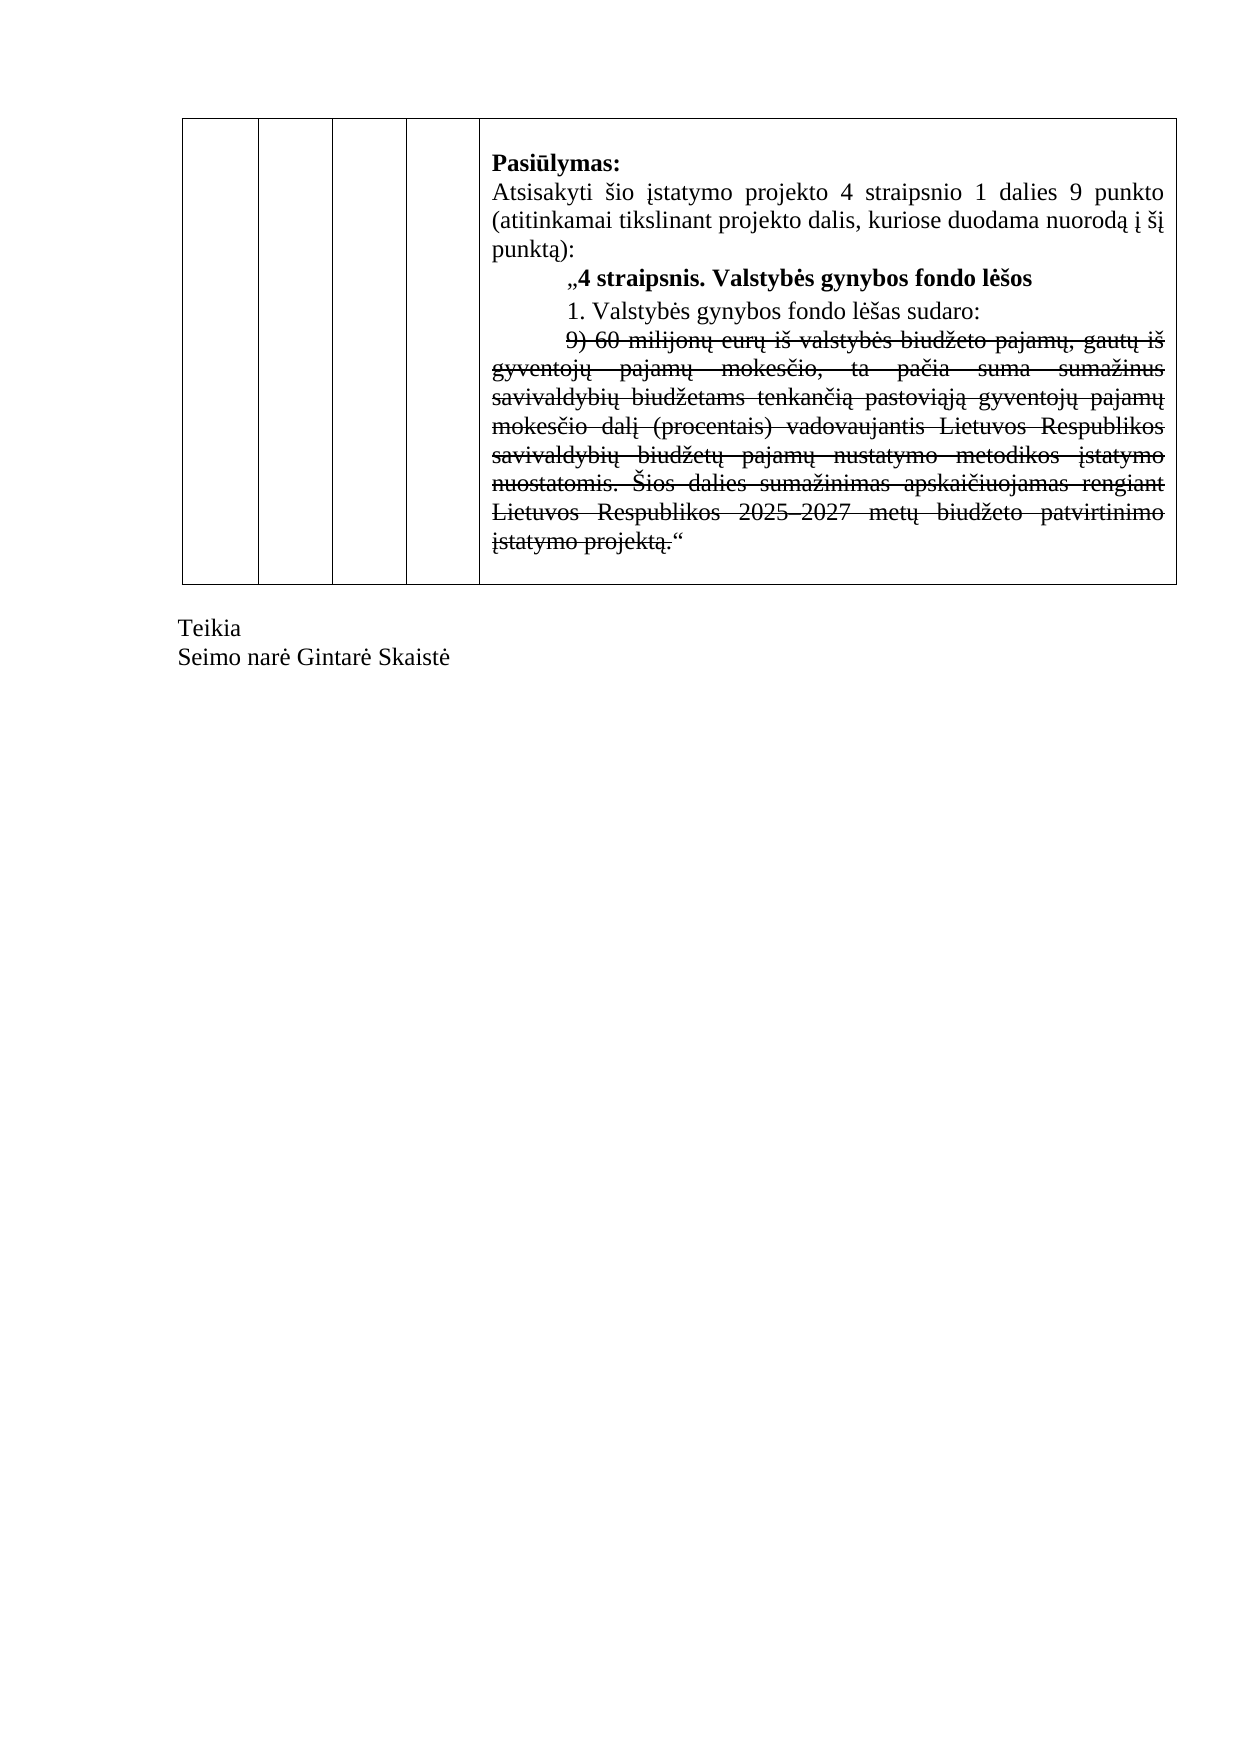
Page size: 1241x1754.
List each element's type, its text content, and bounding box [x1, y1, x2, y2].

table_cell Pasiūlymas: Atsisakyti šio įstatymo projekto 4 straipsnio 1 dalies 9 punkto (atitinkamai tikslinant projekto dalis, kuriose duodama nuorodą į šį punktą): „4 straipsnis. Valstybės gynybos fondo lėšos 1. Valstybės gynybos fondo lėšas sudaro: 9) 60 milijonų eurų iš valstybės biudžeto pajamų, gautų iš gyventojų pajamų mokesčio, ta pačia suma sumažinus savivaldybių biudžetams tenkančią pastoviąją gyventojų pajamų mokesčio dalį (procentais) vadovaujantis Lietuvos Respublikos savivaldybių biudžetų pajamų nustatymo metodikos įstatymo nuostatomis. Šios dalies sumažinimas apskaičiuojamas rengiant Lietuvos Respublikos 2025–2027 metų biudžeto patvirtinimo įstatymo projektą.“ [480, 119, 1176, 583]
table_cell [183, 119, 258, 583]
table_cell [259, 119, 332, 583]
table_cell [333, 119, 406, 583]
text Seimo narė Gintarė Skaistė [177, 642, 1181, 671]
text Teikia [177, 613, 1181, 642]
table_cell [407, 119, 479, 583]
